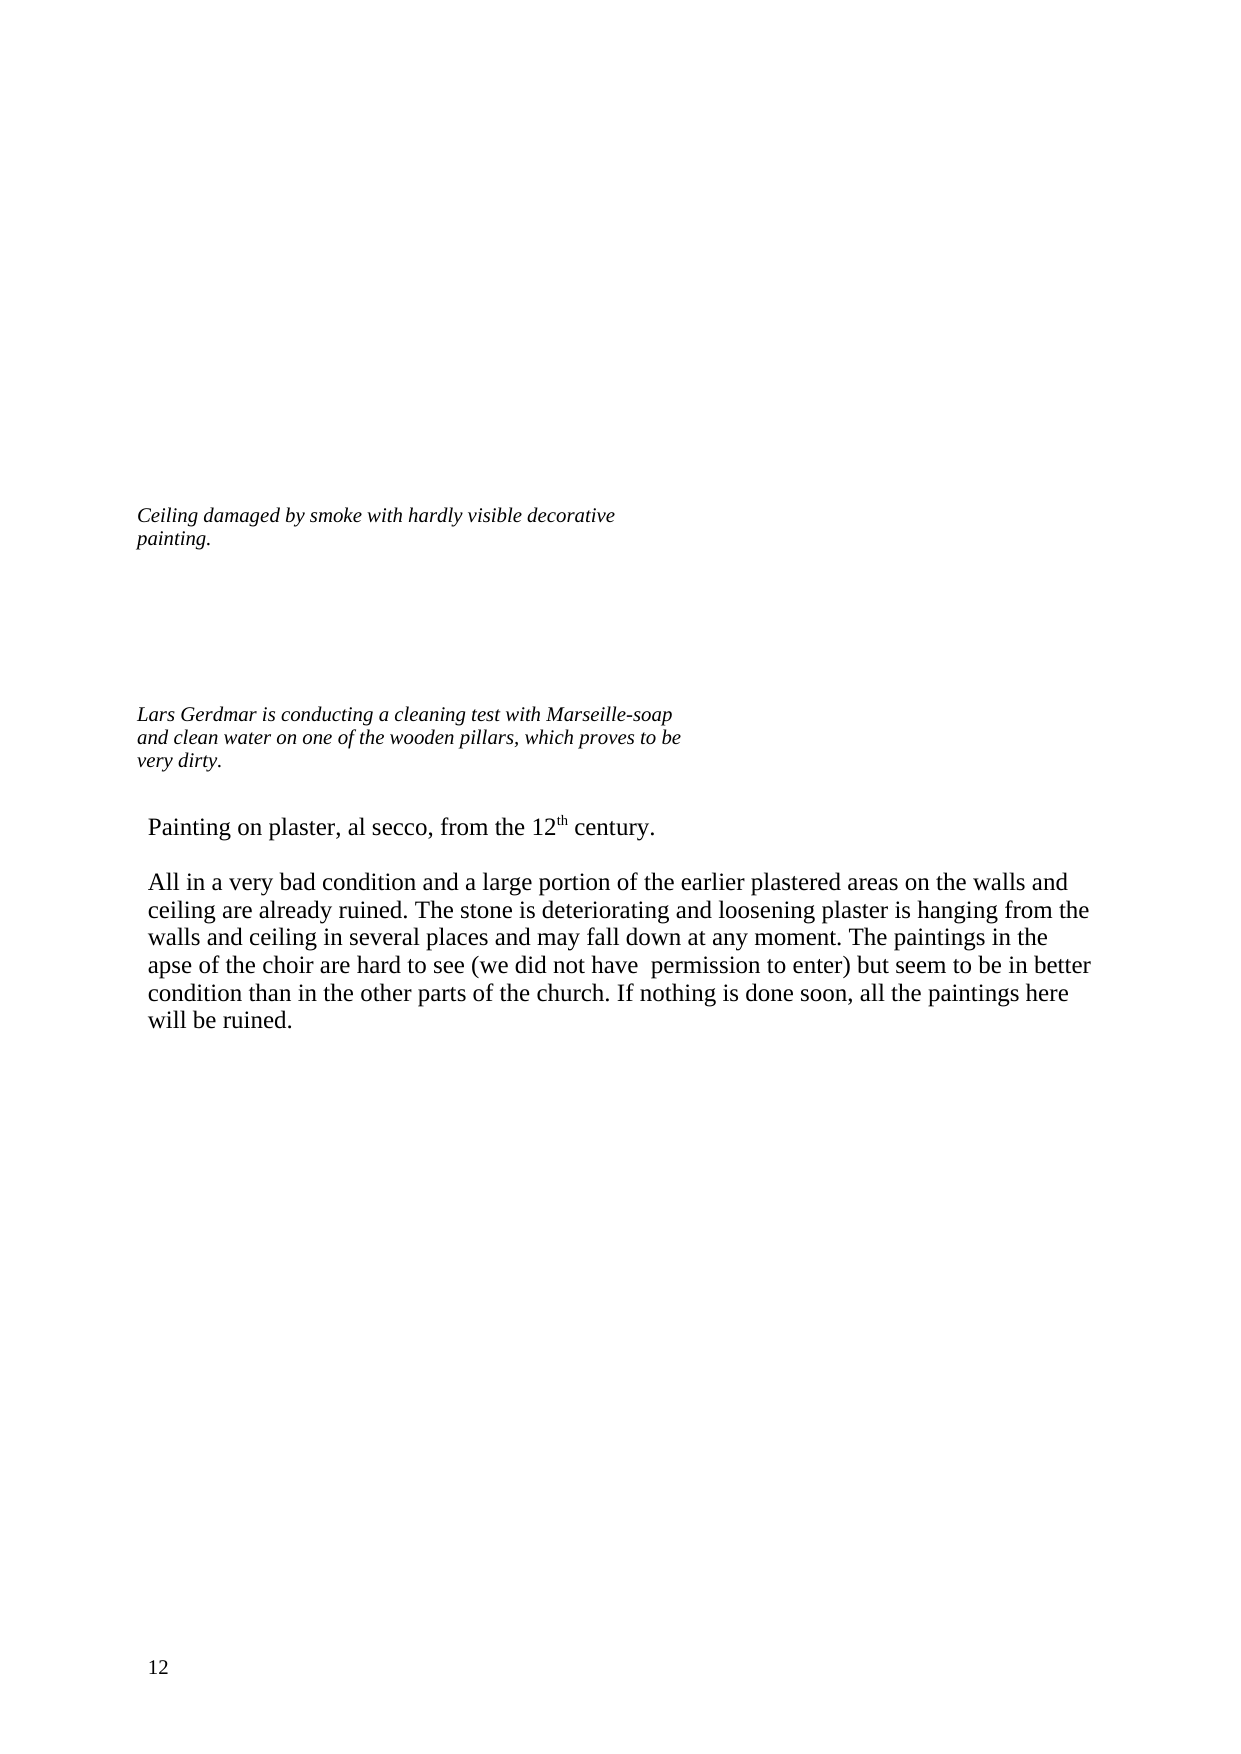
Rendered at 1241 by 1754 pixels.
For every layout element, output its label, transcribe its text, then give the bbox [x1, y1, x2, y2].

text All in a very bad condition and a large portion of the earlier plastered areas on the walls and ceiling are already ruined. The stone is deteriorating and loosening plaster is hanging from the walls and ceiling in several places and may fall down at any moment. The paintings in the apse of the choir are hard to see (we did not have permission to enter) but seem to be in better condition than in the other parts of the church. If nothing is done soon, all the paintings here will be ruined. [148, 868, 1092, 1034]
text Bilbäla Qirqos (close to Lalibela) Rock-hewn church. [703, 757, 1092, 785]
text Lars Gerdmar is conducting a cleaning test with Marseille-soap and clean water on one of the wooden pillars, which proves to be very dirty. [137, 703, 686, 772]
text Ceiling damaged by smoke with hardly visible decorative painting. [137, 504, 686, 550]
text Painting on plaster, al secco, from the 12th century. [148, 813, 1092, 840]
